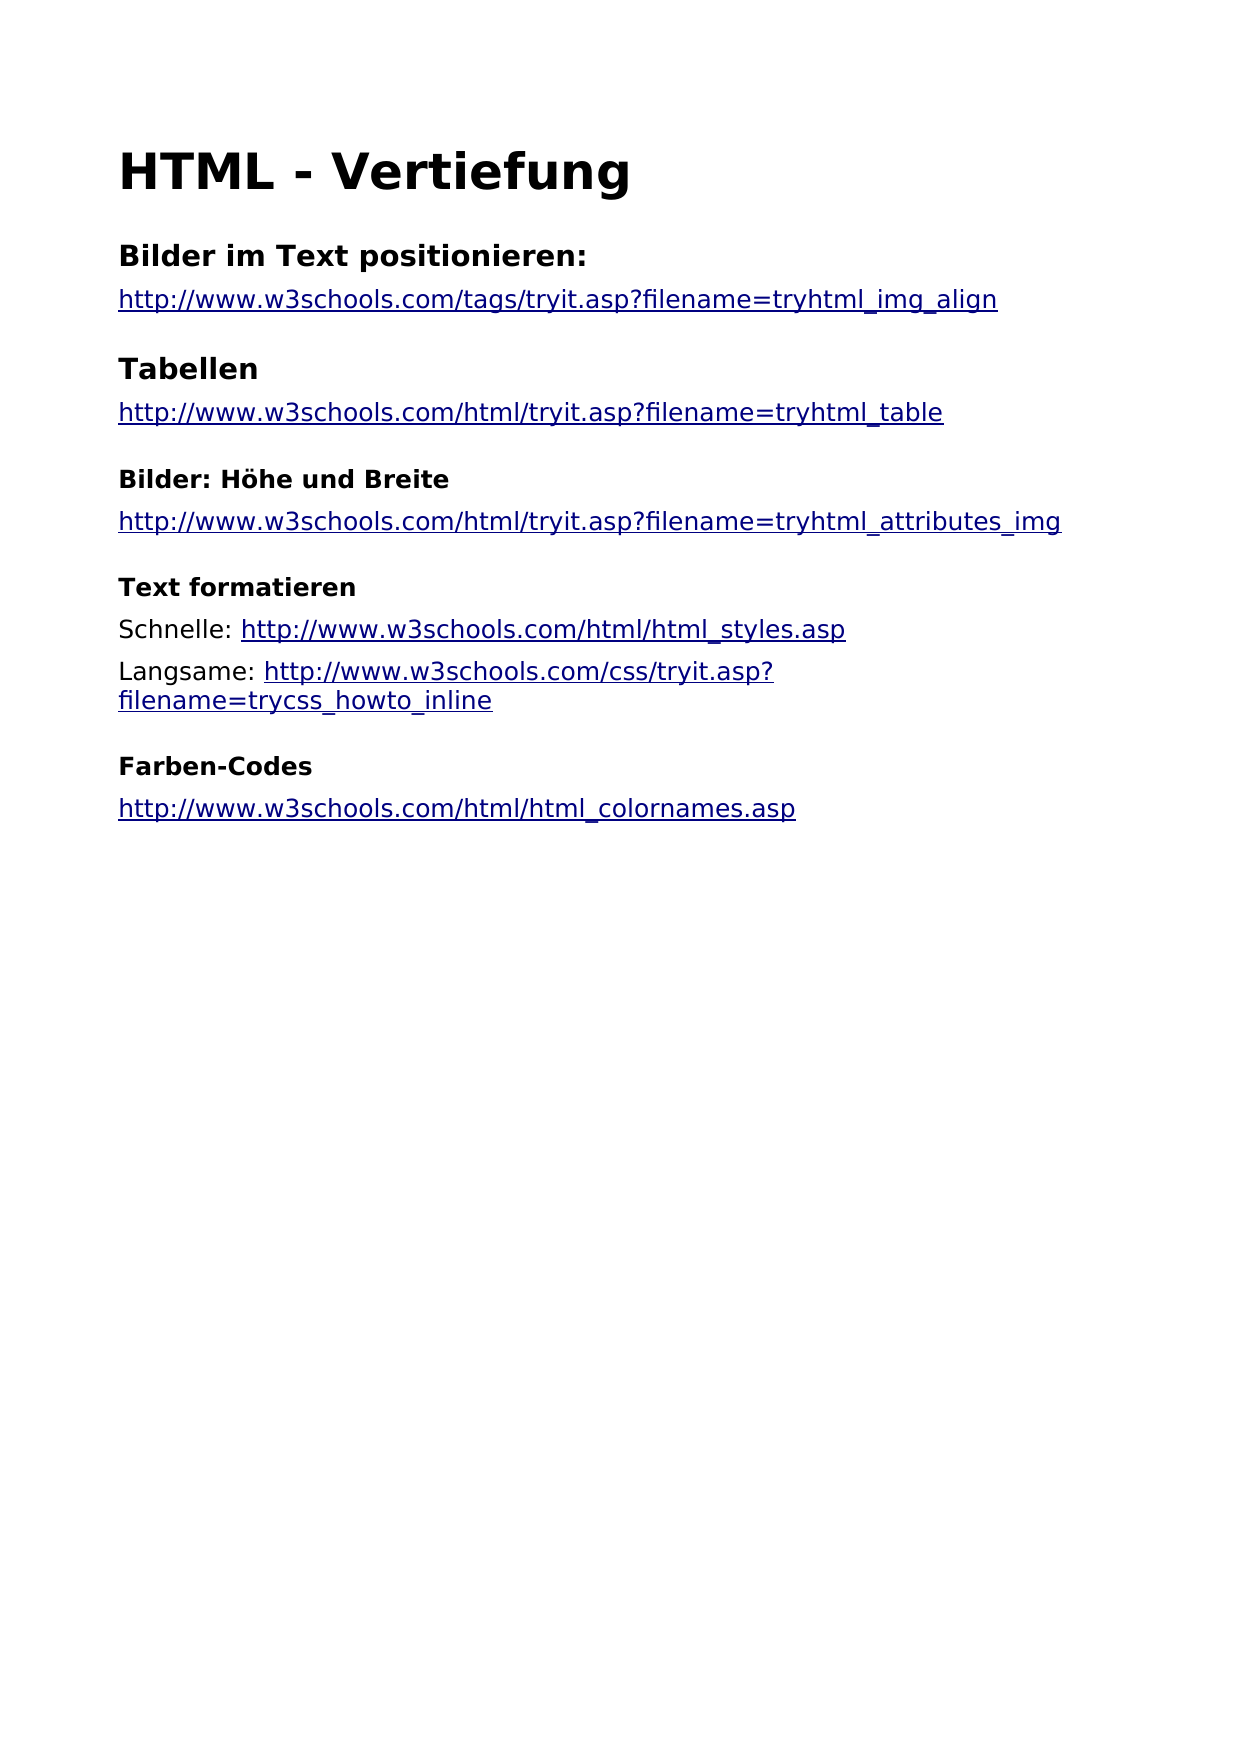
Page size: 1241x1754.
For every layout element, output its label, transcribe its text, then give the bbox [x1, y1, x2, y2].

text http://www.w3schools.com/html/tryit.asp?filename=tryhtml_table [118, 398, 1122, 428]
text http://www.w3schools.com/html/tryit.asp?filename=tryhtml_attributes_img [118, 507, 1122, 536]
subtitle Bilder: Höhe und Breite [118, 465, 1122, 494]
subtitle HTML - Vertiefung [118, 143, 1122, 201]
subtitle Bilder im Text positionieren: [118, 239, 1122, 273]
text http://www.w3schools.com/tags/tryit.asp?filename=tryhtml_img_align [118, 285, 1122, 314]
subtitle Farben-Codes [118, 753, 1122, 782]
text http://www.w3schools.com/html/html_colornames.asp [118, 794, 1122, 823]
subtitle Tabellen [118, 352, 1122, 386]
text Schnelle: http://www.w3schools.com/html/html_styles.asp [118, 615, 1122, 644]
subtitle Text formatieren [118, 573, 1122, 603]
text Langsame: http://www.w3schools.com/css/tryit.asp?filename=trycss_howto_inline [118, 657, 1122, 715]
